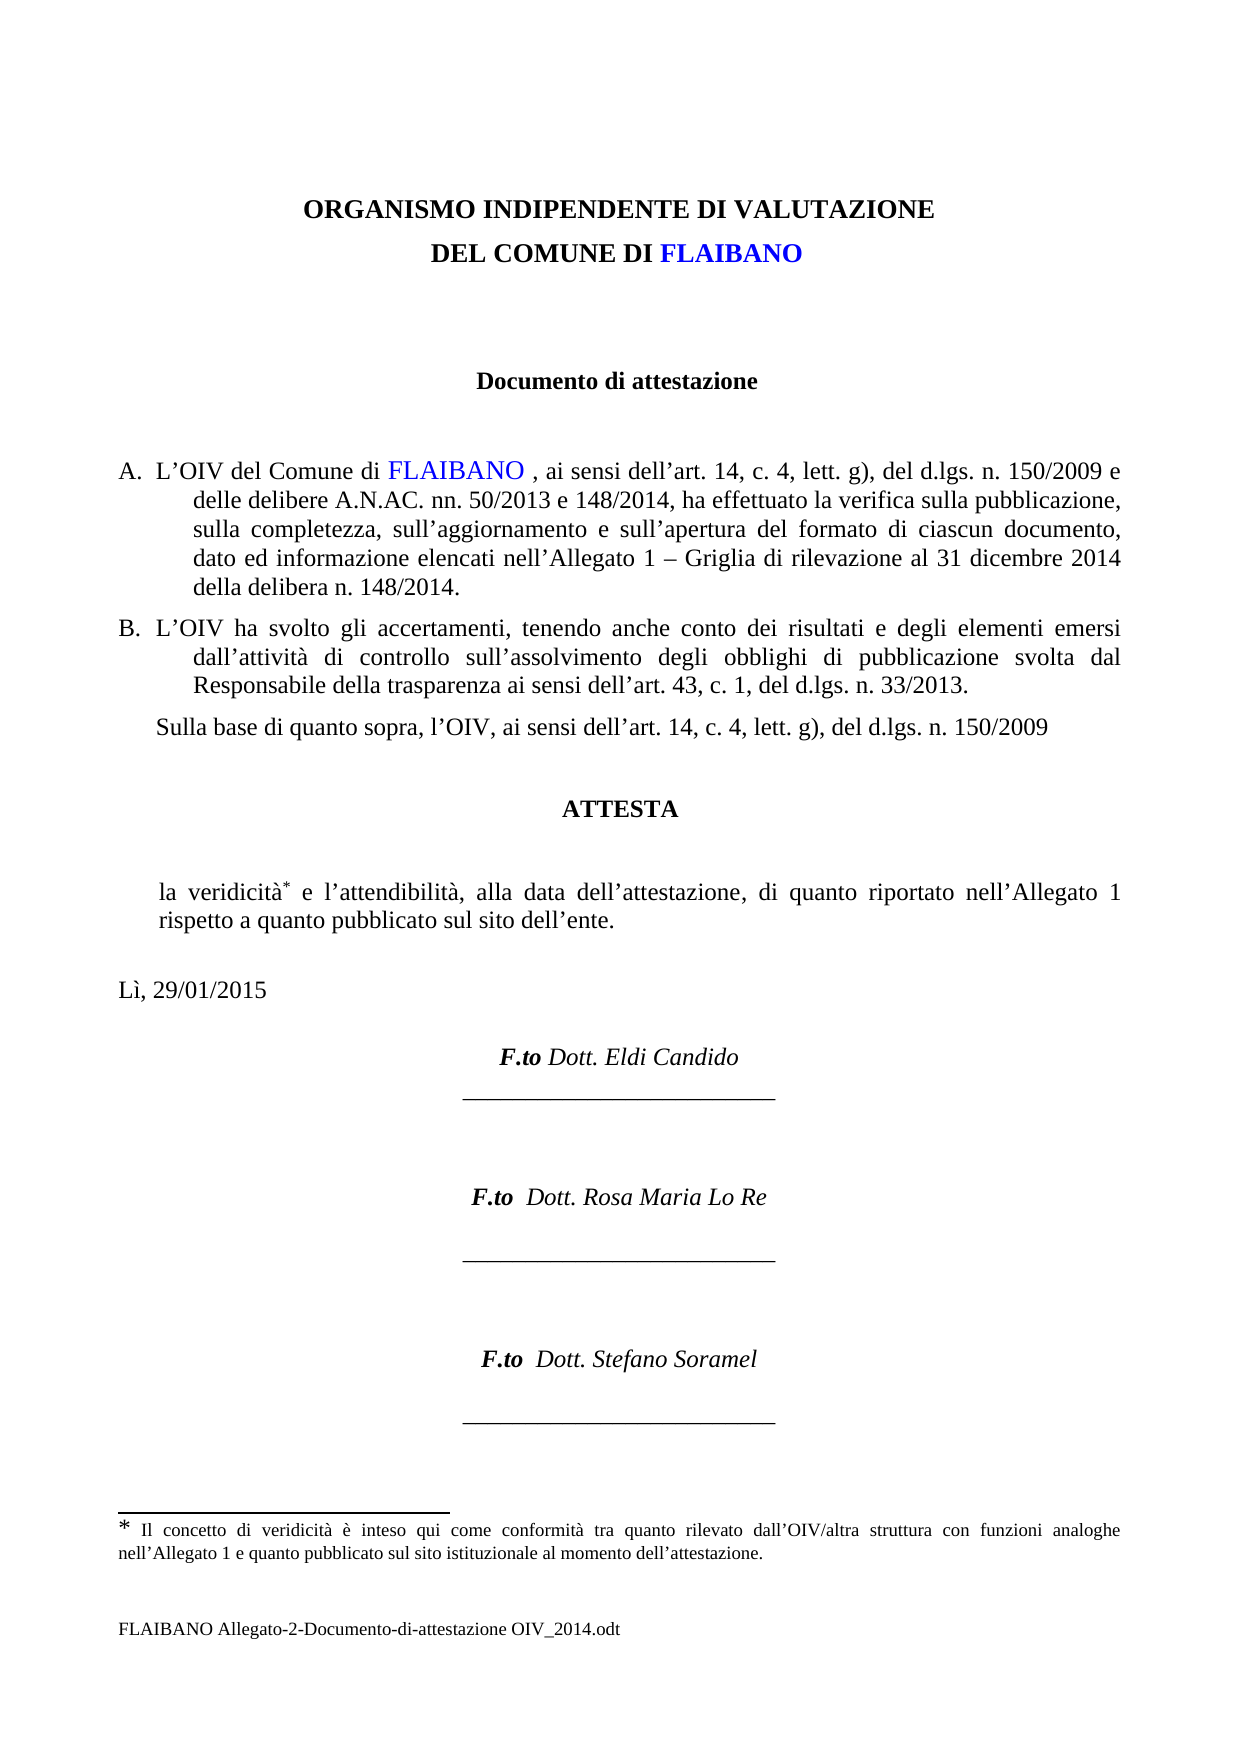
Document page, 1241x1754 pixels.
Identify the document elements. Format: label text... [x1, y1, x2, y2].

text F.to Dott. Rosa Maria Lo Re [118, 1182, 1122, 1211]
text ORGANISMO INDIPENDENTE DI VALUTAZIONE [117, 193, 1122, 224]
text Lì, 29/01/2015 [118, 976, 1122, 1004]
text Sulla base di quanto sopra, l’OIV, ai sensi dell’art. 14, c. 4, lett. g), del d.lgs. n. 150/2009 [156, 712, 1122, 741]
text ATTESTA [118, 794, 1122, 823]
list L’OIV ha svolto gli accertamenti, tenendo anche conto dei risultati e degli elementi emersi dall’attività di controllo sull’assolvimento degli obblighi di pubblicazione svolta dal Responsabile della trasparenza ai sensi dell’art. 43, c. 1, del d.lgs. n. 33/2013. [118, 613, 1122, 699]
text FLAIBANO Allegato-2-Documento-di-attestazione OIV_2014.odt [118, 1617, 1122, 1639]
text _________________________ [118, 1236, 1122, 1265]
text DEL COMUNE DI FLAIBANO [118, 237, 1122, 268]
text _________________________ [118, 1398, 1122, 1426]
text Il concetto di veridicità è inteso qui come conformità tra quanto rilevato dall’OIV/altra struttura con funzioni analoghe nell’Allegato 1 e quanto pubblicato sul sito istituzionale al momento dell’attestazione. [118, 1513, 1122, 1564]
text _________________________ [118, 1074, 1122, 1103]
text F.to Dott. Stefano Soramel [118, 1344, 1122, 1373]
list L’OIV del Comune di FLAIBANO , ai sensi dell’art. 14, c. 4, lett. g), del d.lgs. n. 150/2009 e delle delibere A.N.AC. nn. 50/2013 e 148/2014, ha effettuato la verifica sulla pubblicazione, sulla completezza, sull’aggiornamento e sull’apertura del formato di ciascun documento, dato ed informazione elencati nell’Allegato 1 – Griglia di rilevazione al 31 dicembre 2014 della delibera n. 148/2014. [118, 454, 1122, 601]
text F.to Dott. Eldi Candido [118, 1042, 1122, 1070]
text la veridicità e l’attendibilità, alla data dell’attestazione, di quanto riportato nell’Allegato 1 rispetto a quanto pubblicato sul sito dell’ente. [158, 877, 1122, 934]
text Documento di attestazione [118, 363, 1122, 396]
